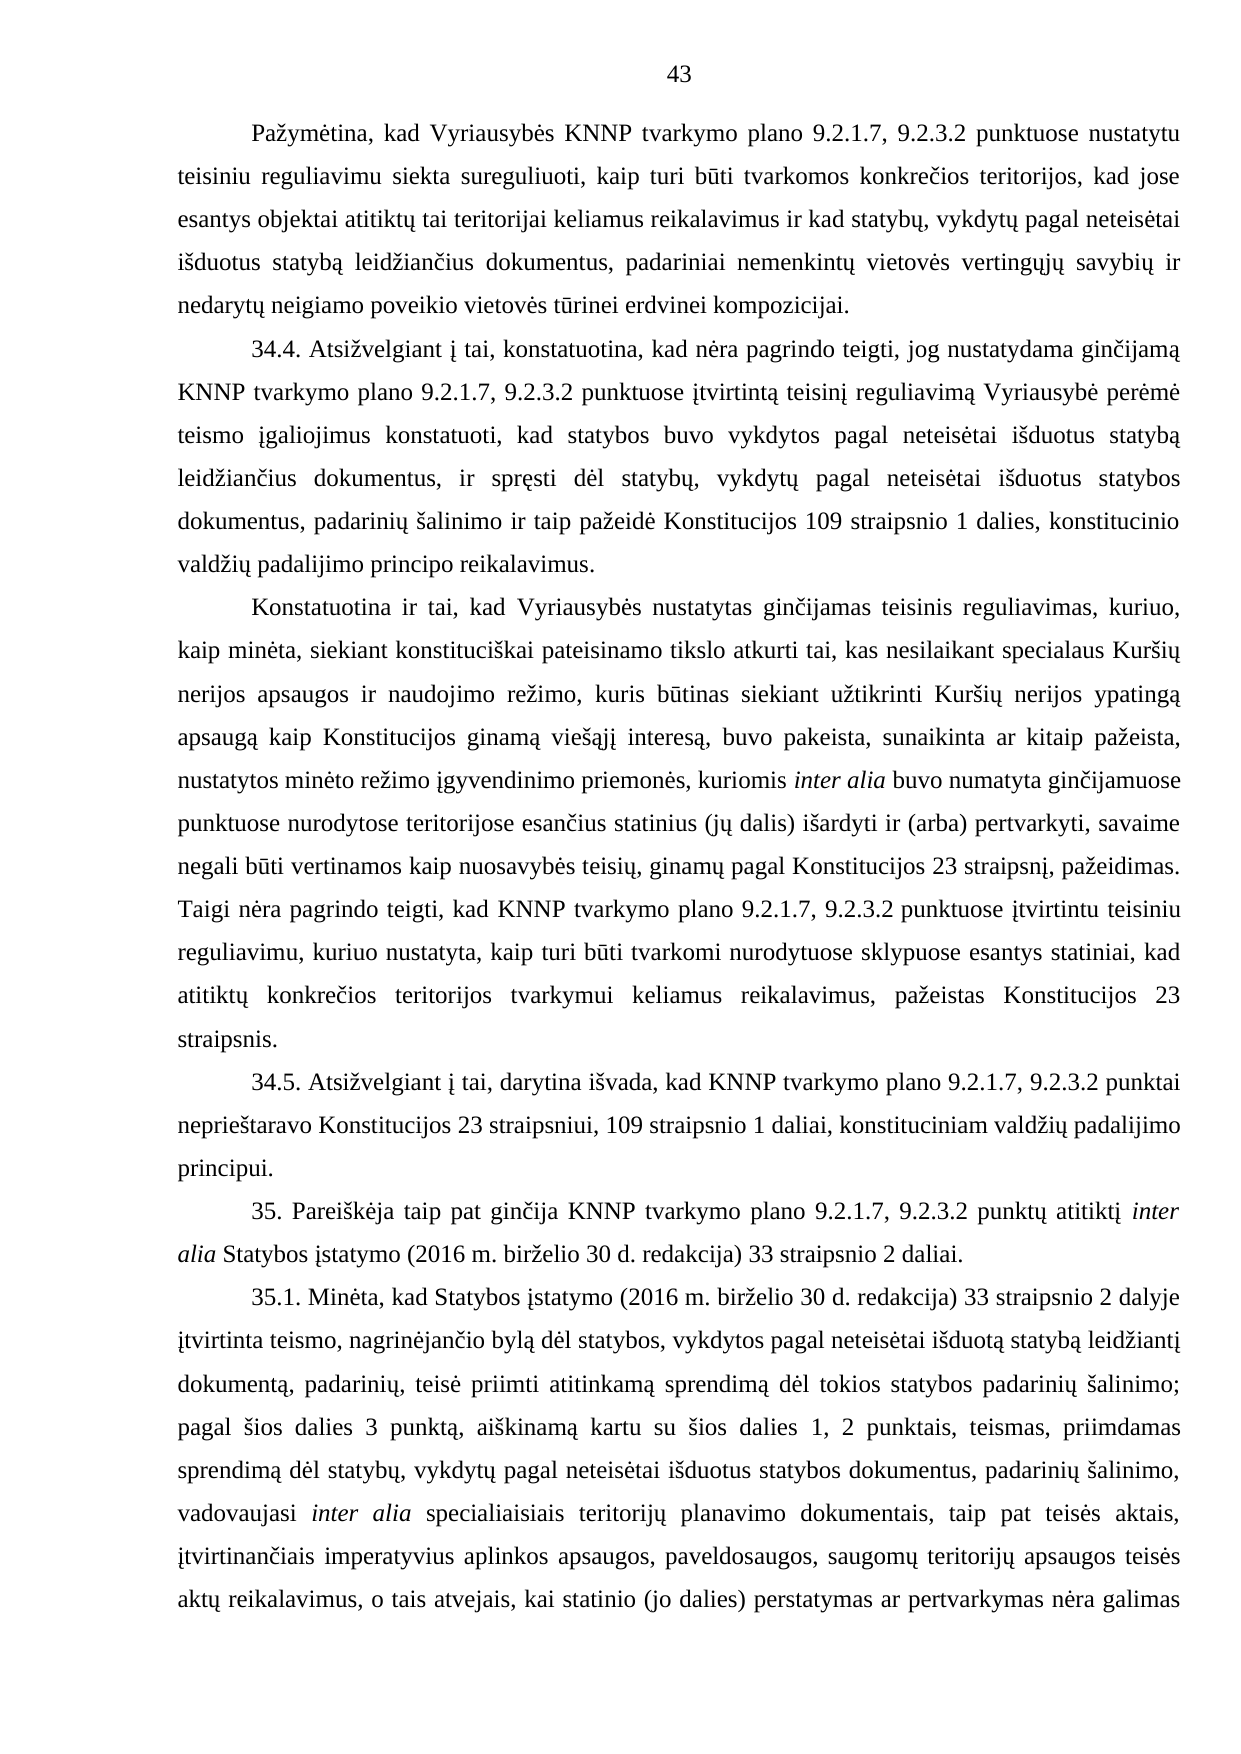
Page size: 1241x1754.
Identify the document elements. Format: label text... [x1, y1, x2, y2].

text Konstatuotina ir tai, kad Vyriausybės nustatytas ginčijamas teisinis reguliavimas, kuriuo, kaip minėta, siekiant konstituciškai pateisinamo tikslo atkurti tai, kas nesilaikant specialaus Kuršių nerijos apsaugos ir naudojimo režimo, kuris būtinas siekiant užtikrinti Kuršių nerijos ypatingą apsaugą kaip Konstitucijos ginamą viešąjį interesą, buvo pakeista, sunaikinta ar kitaip pažeista, nustatytos minėto režimo įgyvendinimo priemonės, kuriomis inter alia buvo numatyta ginčijamuose punktuose nurodytose teritorijose esančius statinius (jų dalis) išardyti ir (arba) pertvarkyti, savaime negali būti vertinamos kaip nuosavybės teisių, ginamų pagal Konstitucijos 23 straipsnį, pažeidimas. Taigi nėra pagrindo teigti, kad KNNP tvarkymo plano 9.2.1.7, 9.2.3.2 punktuose įtvirtintu teisiniu reguliavimu, kuriuo nustatyta, kaip turi būti tvarkomi nurodytuose sklypuose esantys statiniai, kad atitiktų konkrečios teritorijos tvarkymui keliamus reikalavimus, pažeistas Konstitucijos 23 straipsnis. [177, 592, 1181, 1052]
text Pažymėtina, kad Vyriausybės KNNP tvarkymo plano 9.2.1.7, 9.2.3.2 punktuose nustatytu teisiniu reguliavimu siekta sureguliuoti, kaip turi būti tvarkomos konkrečios teritorijos, kad jose esantys objektai atitiktų tai teritorijai keliamus reikalavimus ir kad statybų, vykdytų pagal neteisėtai išduotus statybą leidžiančius dokumentus, padariniai nemenkintų vietovės vertingųjų savybių ir nedarytų neigiamo poveikio vietovės tūrinei erdvinei kompozicijai. [177, 118, 1181, 319]
text 35. Pareiškėja taip pat ginčija KNNP tvarkymo plano 9.2.1.7, 9.2.3.2 punktų atitiktį inter alia Statybos įstatymo (2016 m. birželio 30 d. redakcija) 33 straipsnio 2 daliai. [177, 1196, 1181, 1268]
text 34.4. Atsižvelgiant į tai, konstatuotina, kad nėra pagrindo teigti, jog nustatydama ginčijamą KNNP tvarkymo plano 9.2.1.7, 9.2.3.2 punktuose įtvirtintą teisinį reguliavimą Vyriausybė perėmė teismo įgaliojimus konstatuoti, kad statybos buvo vykdytos pagal neteisėtai išduotus statybą leidžiančius dokumentus, ir spręsti dėl statybų, vykdytų pagal neteisėtai išduotus statybos dokumentus, padarinių šalinimo ir taip pažeidė Konstitucijos 109 straipsnio 1 dalies, konstitucinio valdžių padalijimo principo reikalavimus. [177, 334, 1181, 578]
text 35.1. Minėta, kad Statybos įstatymo (2016 m. birželio 30 d. redakcija) 33 straipsnio 2 dalyje įtvirtinta teismo, nagrinėjančio bylą dėl statybos, vykdytos pagal neteisėtai išduotą statybą leidžiantį dokumentą, padarinių, teisė priimti atitinkamą sprendimą dėl tokios statybos padarinių šalinimo; pagal šios dalies 3 punktą, aiškinamą kartu su šios dalies 1, 2 punktais, teismas, priimdamas sprendimą dėl statybų, vykdytų pagal neteisėtai išduotus statybos dokumentus, padarinių šalinimo, vadovaujasi inter alia specialiaisiais teritorijų planavimo dokumentais, taip pat teisės aktais, įtvirtinančiais imperatyvius aplinkos apsaugos, paveldosaugos, saugomų teritorijų apsaugos teisės aktų reikalavimus, o tais atvejais, kai statinio (jo dalies) perstatymas ar pertvarkymas nėra galimas [177, 1282, 1181, 1613]
text 34.5. Atsižvelgiant į tai, darytina išvada, kad KNNP tvarkymo plano 9.2.1.7, 9.2.3.2 punktai neprieštaravo Konstitucijos 23 straipsniui, 109 straipsnio 1 daliai, konstituciniam valdžių padalijimo principui. [177, 1067, 1181, 1182]
